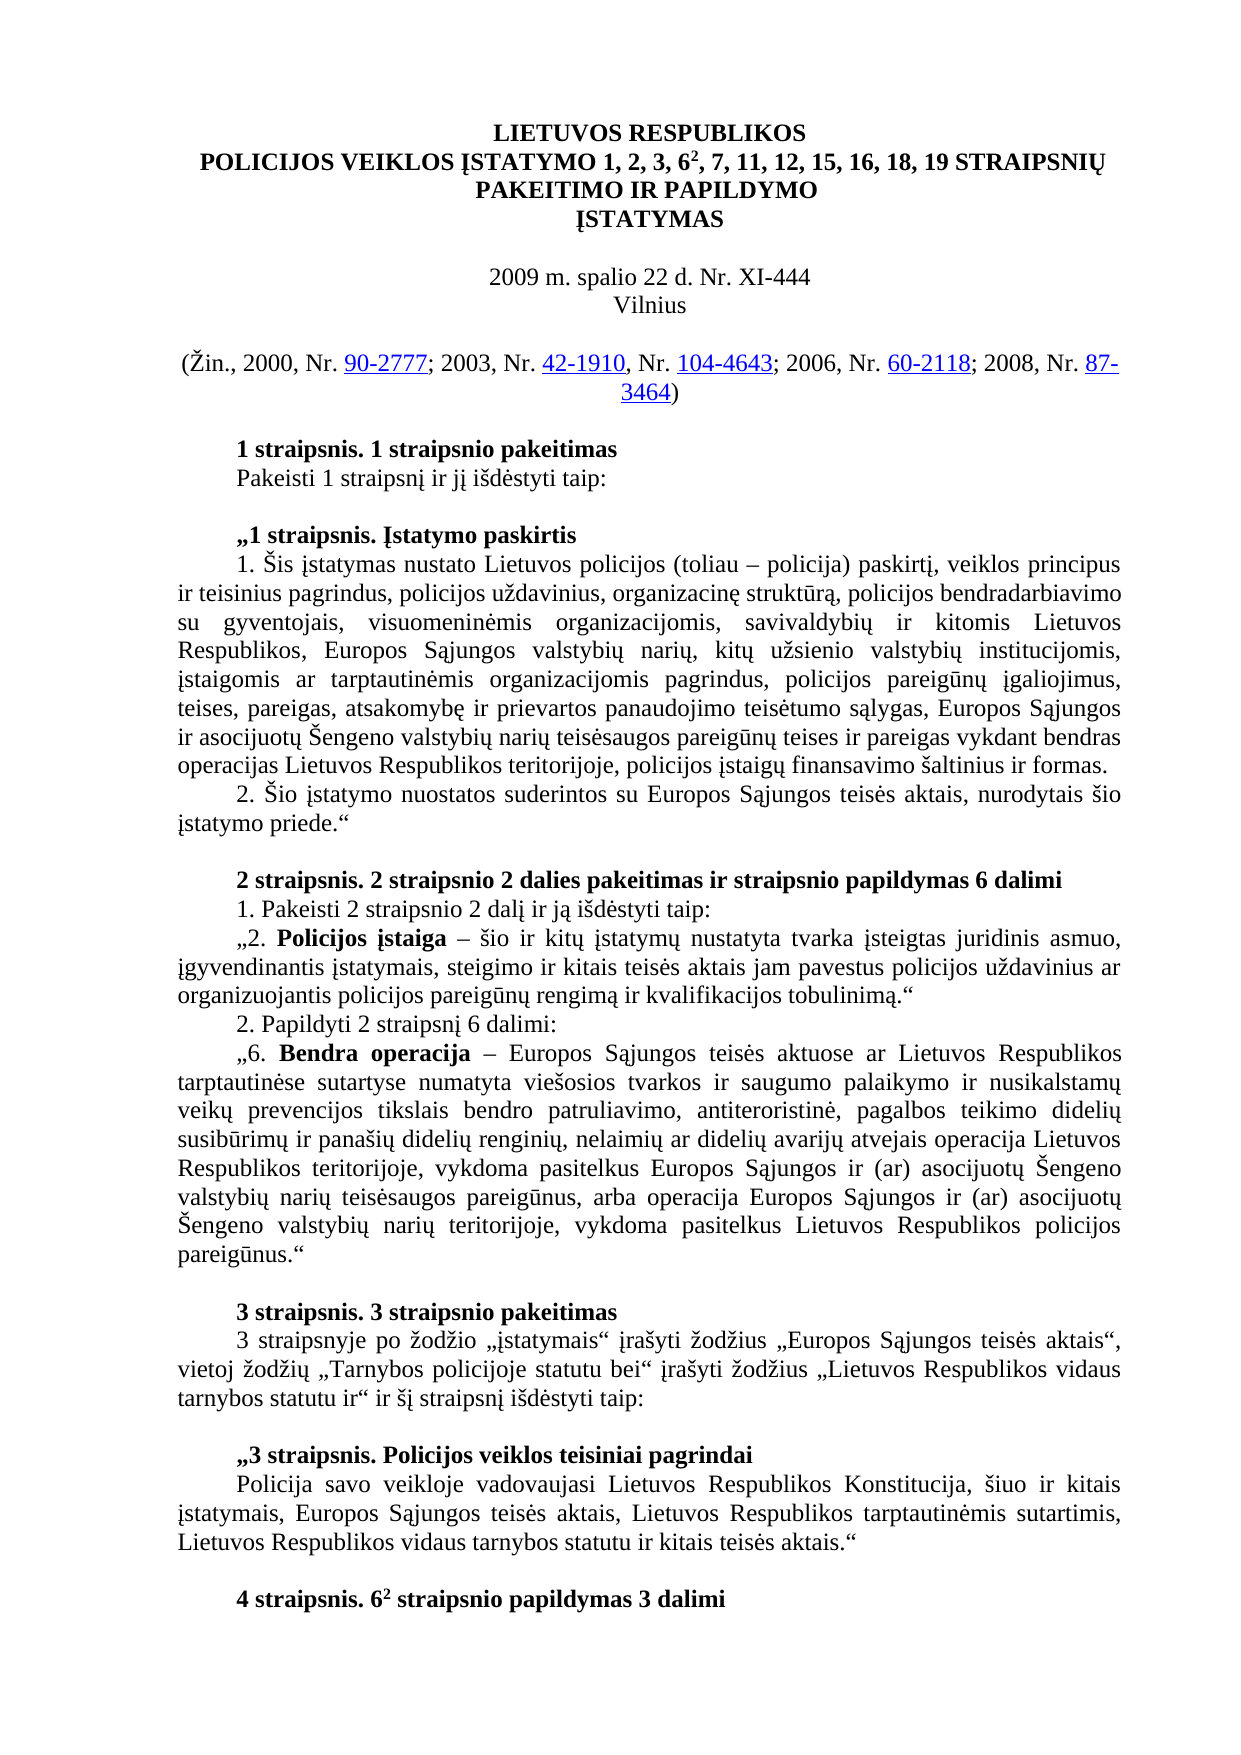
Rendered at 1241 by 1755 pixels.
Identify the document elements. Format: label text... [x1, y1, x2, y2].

text 2009 m. spalio 22 d. Nr. XI-444 [177, 262, 1122, 291]
text „6. Bendra operacija – Europos Sąjungos teisės aktuose ar Lietuvos Respublikos tarptautinėse sutartyse numatyta viešosios tvarkos ir saugumo palaikymo ir nusikalstamų veikų prevencijos tikslais bendro patruliavimo, antiteroristinė, pagalbos teikimo didelių susibūrimų ir panašių didelių renginių, nelaimių ar didelių avarijų atvejais operacija Lietuvos Respublikos teritorijoje, vykdoma pasitelkus Europos Sąjungos ir (ar) asocijuotų Šengeno valstybių narių teisėsaugos pareigūnus, arba operacija Europos Sąjungos ir (ar) asocijuotų Šengeno valstybių narių teritorijoje, vykdoma pasitelkus Lietuvos Respublikos policijos pareigūnus.“ [177, 1038, 1122, 1268]
text Pakeisti 1 straipsnį ir jį išdėstyti taip: [177, 463, 1122, 492]
text LIETUVOS RESPUBLIKOS POLICIJOS VEIKLOS ĮSTATYMO 1, 2, 3, 62, 7, 11, 12, 15, 16, 18, 19 STRAIPSNIŲ PAKEITIMO IR PAPILDYMO ĮSTATYMAS [177, 118, 1122, 233]
text 2 straipsnis. 2 straipsnio 2 dalies pakeitimas ir straipsnio papildymas 6 dalimi [177, 866, 1122, 894]
text „2. Policijos įstaiga – šio ir kitų įstatymų nustatyta tvarka įsteigtas juridinis asmuo, įgyvendinantis įstatymais, steigimo ir kitais teisės aktais jam pavestus policijos uždavinius ar organizuojantis policijos pareigūnų rengimą ir kvalifikacijos tobulinimą.“ [177, 923, 1122, 1009]
text (Žin., 2000, Nr. 90-2777; 2003, Nr. 42-1910, Nr. 104-4643; 2006, Nr. 60-2118; 2008, Nr. 87-3464) [177, 348, 1122, 406]
text „3 straipsnis. Policijos veiklos teisiniai pagrindai [177, 1441, 1122, 1469]
text 1 straipsnis. 1 straipsnio pakeitimas [177, 434, 1122, 463]
text 2. Papildyti 2 straipsnį 6 dalimi: [177, 1009, 1122, 1038]
text 2. Šio įstatymo nuostatos suderintos su Europos Sąjungos teisės aktais, nurodytais šio įstatymo priede.“ [177, 779, 1122, 837]
text 4 straipsnis. 62 straipsnio papildymas 3 dalimi [177, 1584, 1122, 1613]
text 3 straipsnis. 3 straipsnio pakeitimas [177, 1297, 1122, 1326]
text 1. Šis įstatymas nustato Lietuvos policijos (toliau – policija) paskirtį, veiklos principus ir teisinius pagrindus, policijos uždavinius, organizacinę struktūrą, policijos bendradarbiavimo su gyventojais, visuomeninėmis organizacijomis, savivaldybių ir kitomis Lietuvos Respublikos, Europos Sąjungos valstybių narių, kitų užsienio valstybių institucijomis, įstaigomis ar tarptautinėmis organizacijomis pagrindus, policijos pareigūnų įgaliojimus, teises, pareigas, atsakomybę ir prievartos panaudojimo teisėtumo sąlygas, Europos Sąjungos ir asocijuotų Šengeno valstybių narių teisėsaugos pareigūnų teises ir pareigas vykdant bendras operacijas Lietuvos Respublikos teritorijoje, policijos įstaigų finansavimo šaltinius ir formas. [177, 549, 1122, 779]
text 3 straipsnyje po žodžio „įstatymais“ įrašyti žodžius „Europos Sąjungos teisės aktais“, vietoj žodžių „Tarnybos policijoje statutu bei“ įrašyti žodžius „Lietuvos Respublikos vidaus tarnybos statutu ir“ ir šį straipsnį išdėstyti taip: [177, 1326, 1122, 1412]
text „1 straipsnis. Įstatymo paskirtis [177, 521, 1122, 549]
text Policija savo veikloje vadovaujasi Lietuvos Respublikos Konstitucija, šiuo ir kitais įstatymais, Europos Sąjungos teisės aktais, Lietuvos Respublikos tarptautinėmis sutartimis, Lietuvos Respublikos vidaus tarnybos statutu ir kitais teisės aktais.“ [177, 1469, 1122, 1556]
text Vilnius [177, 291, 1122, 319]
text 1. Pakeisti 2 straipsnio 2 dalį ir ją išdėstyti taip: [177, 894, 1122, 923]
